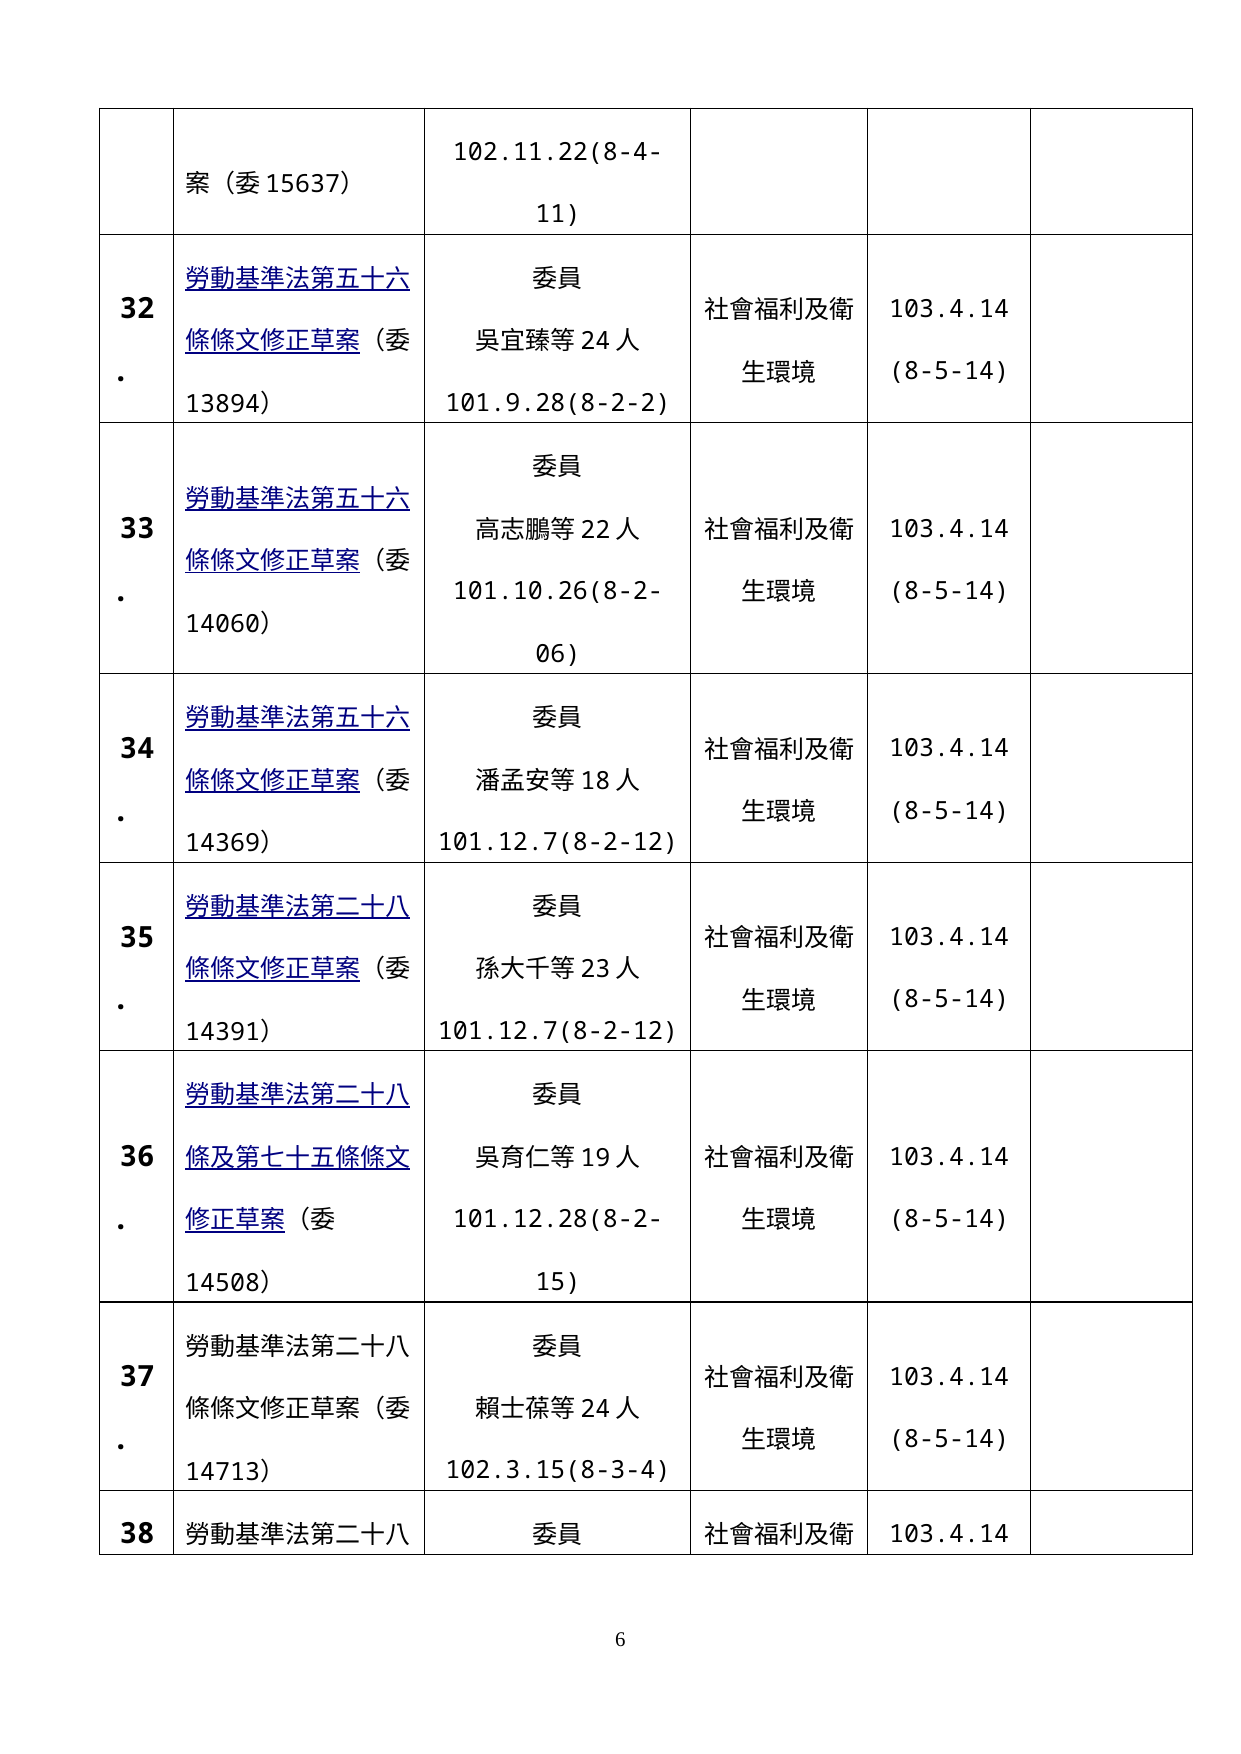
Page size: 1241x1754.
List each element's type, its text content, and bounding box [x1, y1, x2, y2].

table_cell 103.4.14 (8-5-14) [868, 1303, 1030, 1490]
table_cell 103.4.14 (8-5-14) [868, 1051, 1030, 1301]
table_cell [1031, 423, 1192, 673]
table_cell [100, 235, 173, 422]
table_cell 勞動基準法第五十六條條文修正草案（委13894） [174, 235, 424, 422]
table_cell 103.4.14 [868, 1491, 1030, 1553]
table_cell [1031, 235, 1192, 422]
table_cell 勞動基準法第五十六條條文修正草案（委14060） [174, 423, 424, 673]
table_cell [691, 109, 867, 234]
table_cell [100, 1051, 173, 1301]
table_cell 102.11.22(8-4-11) [425, 109, 690, 234]
table_cell [1031, 863, 1192, 1050]
table_cell [100, 674, 173, 862]
table_cell 案（委15637） [174, 109, 424, 234]
table_cell 社會福利及衛生環境 [691, 423, 867, 673]
table_cell 社會福利及衛生環境 [691, 1303, 867, 1490]
table_cell 社會福利及衛生環境 [691, 235, 867, 422]
table_cell 103.4.14 (8-5-14) [868, 235, 1030, 422]
table_cell 103.4.14 (8-5-14) [868, 863, 1030, 1050]
table_cell 103.4.14 (8-5-14) [868, 674, 1030, 862]
table_cell [100, 1491, 173, 1553]
table_cell [1031, 674, 1192, 862]
table_cell [100, 109, 173, 234]
table_cell 社會福利及衛生環境 [691, 674, 867, 862]
table_cell 勞動基準法第二十八條條文修正草案（委14391） [174, 863, 424, 1050]
table_cell 勞動基準法第二十八 [174, 1491, 424, 1553]
table_cell [1031, 1303, 1192, 1490]
table_cell 社會福利及衛生環境 [691, 1051, 867, 1301]
table_cell 委員 高志鵬等22人101.10.26(8-2-06) [425, 423, 690, 673]
table_cell 勞動基準法第二十八條及第七十五條條文修正草案（委14508） [174, 1051, 424, 1301]
table_cell 委員 潘孟安等18人101.12.7(8-2-12) [425, 674, 690, 862]
table_cell [100, 423, 173, 673]
table_cell [868, 109, 1030, 234]
table_cell 委員 吳宜臻等24人101.9.28(8-2-2) [425, 235, 690, 422]
table_cell [100, 863, 173, 1050]
table_cell 委員 吳育仁等19人101.12.28(8-2-15) [425, 1051, 690, 1301]
table_cell 勞動基準法第五十六條條文修正草案（委14369） [174, 674, 424, 862]
table_cell [1031, 1491, 1192, 1553]
table_cell [100, 1303, 173, 1490]
table_cell 103.4.14 (8-5-14) [868, 423, 1030, 673]
table_cell 勞動基準法第二十八條條文修正草案（委14713） [174, 1303, 424, 1490]
table_cell [1031, 1051, 1192, 1301]
table_cell 委員 孫大千等23人101.12.7(8-2-12) [425, 863, 690, 1050]
table_cell 社會福利及衛 [691, 1491, 867, 1553]
table_cell 社會福利及衛生環境 [691, 863, 867, 1050]
table_cell 委員 賴士葆等24人 102.3.15(8-3-4) [425, 1303, 690, 1490]
table_cell [1031, 109, 1192, 234]
table_cell 委員 [425, 1491, 690, 1553]
